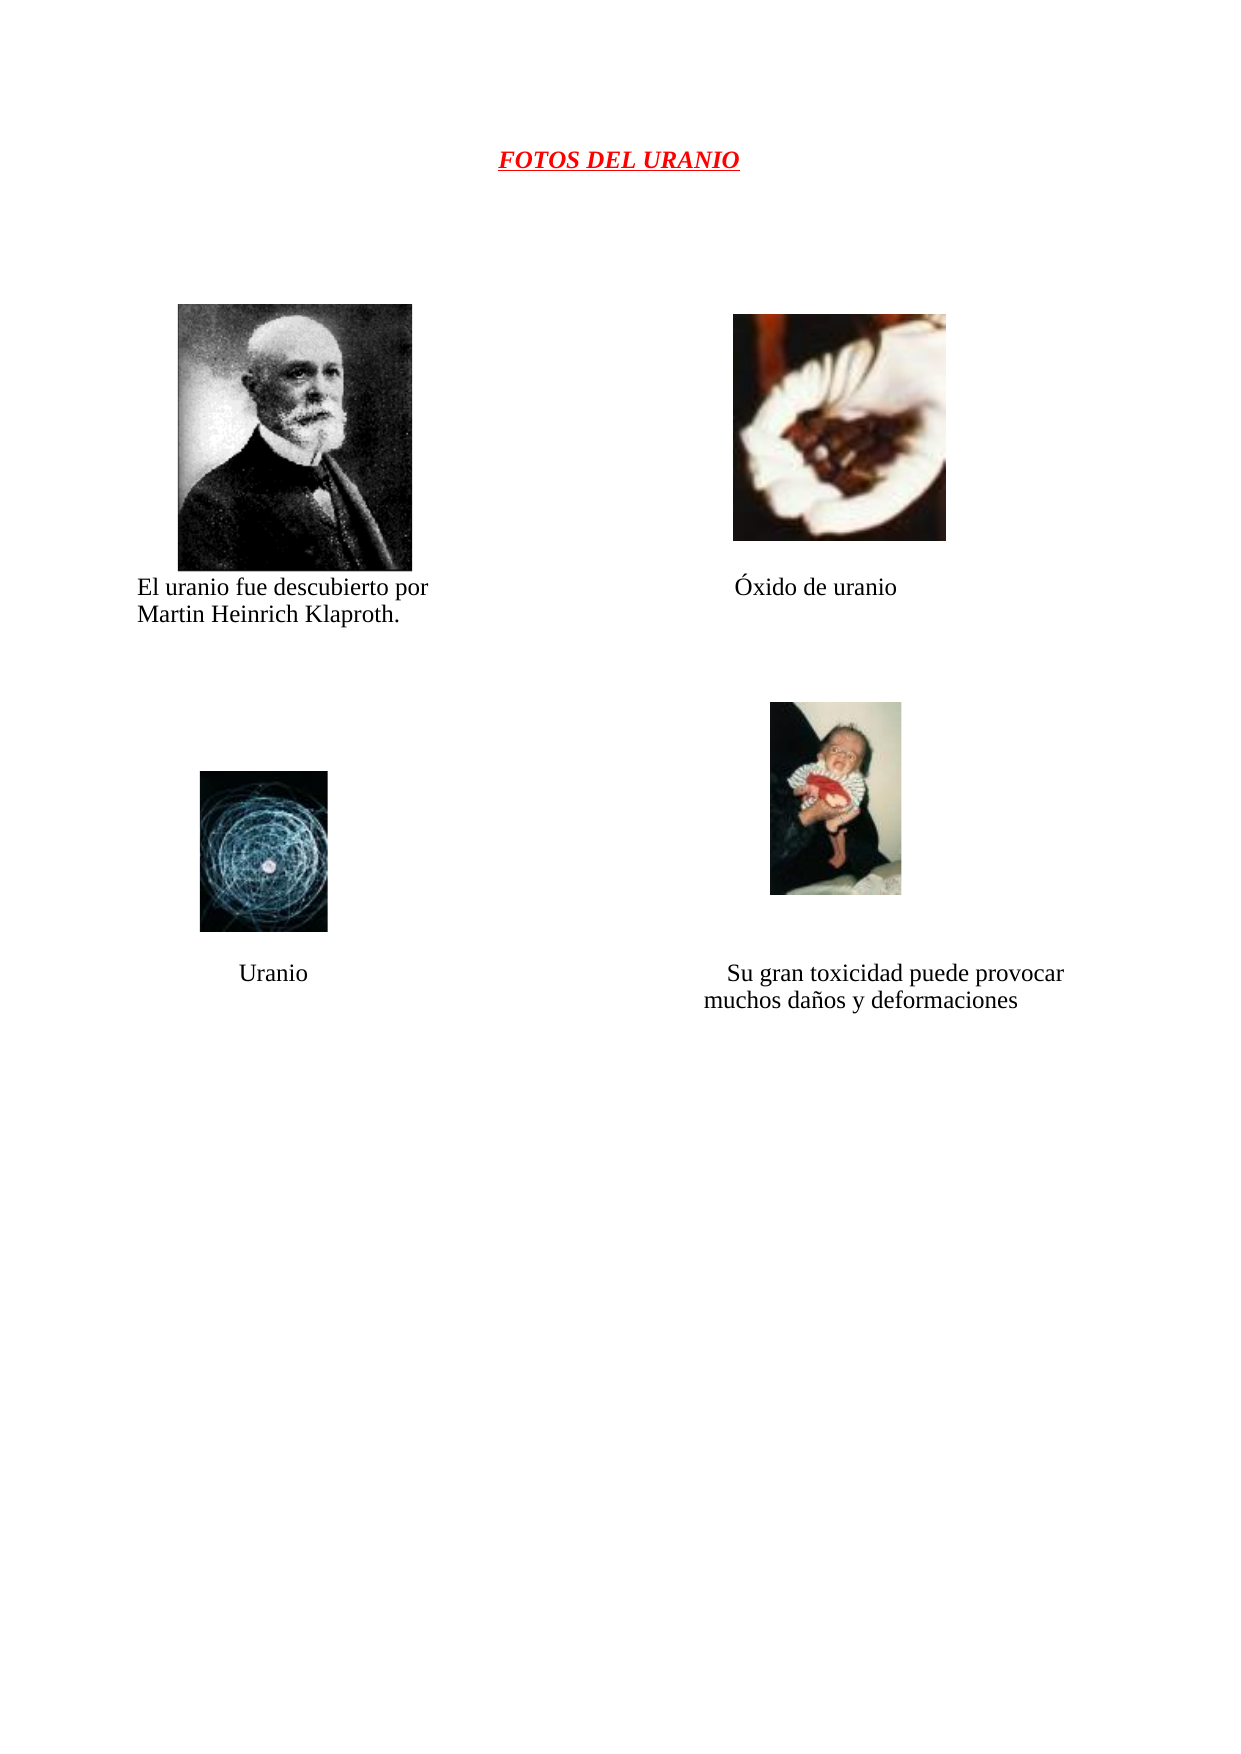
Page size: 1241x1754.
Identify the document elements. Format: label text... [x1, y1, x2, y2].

picture [770, 702, 902, 895]
text Uranio Su gran toxicidad puede provocar [118, 959, 1122, 987]
text El uranio fue descubierto por Óxido de uranio [118, 284, 1122, 601]
text FOTOS DEL URANIO [118, 146, 1122, 173]
picture [199, 771, 328, 932]
text Martin Heinrich Klaproth. [118, 601, 1122, 628]
picture [733, 314, 946, 541]
picture [177, 304, 413, 573]
text muchos daños y deformaciones [118, 987, 1122, 1014]
